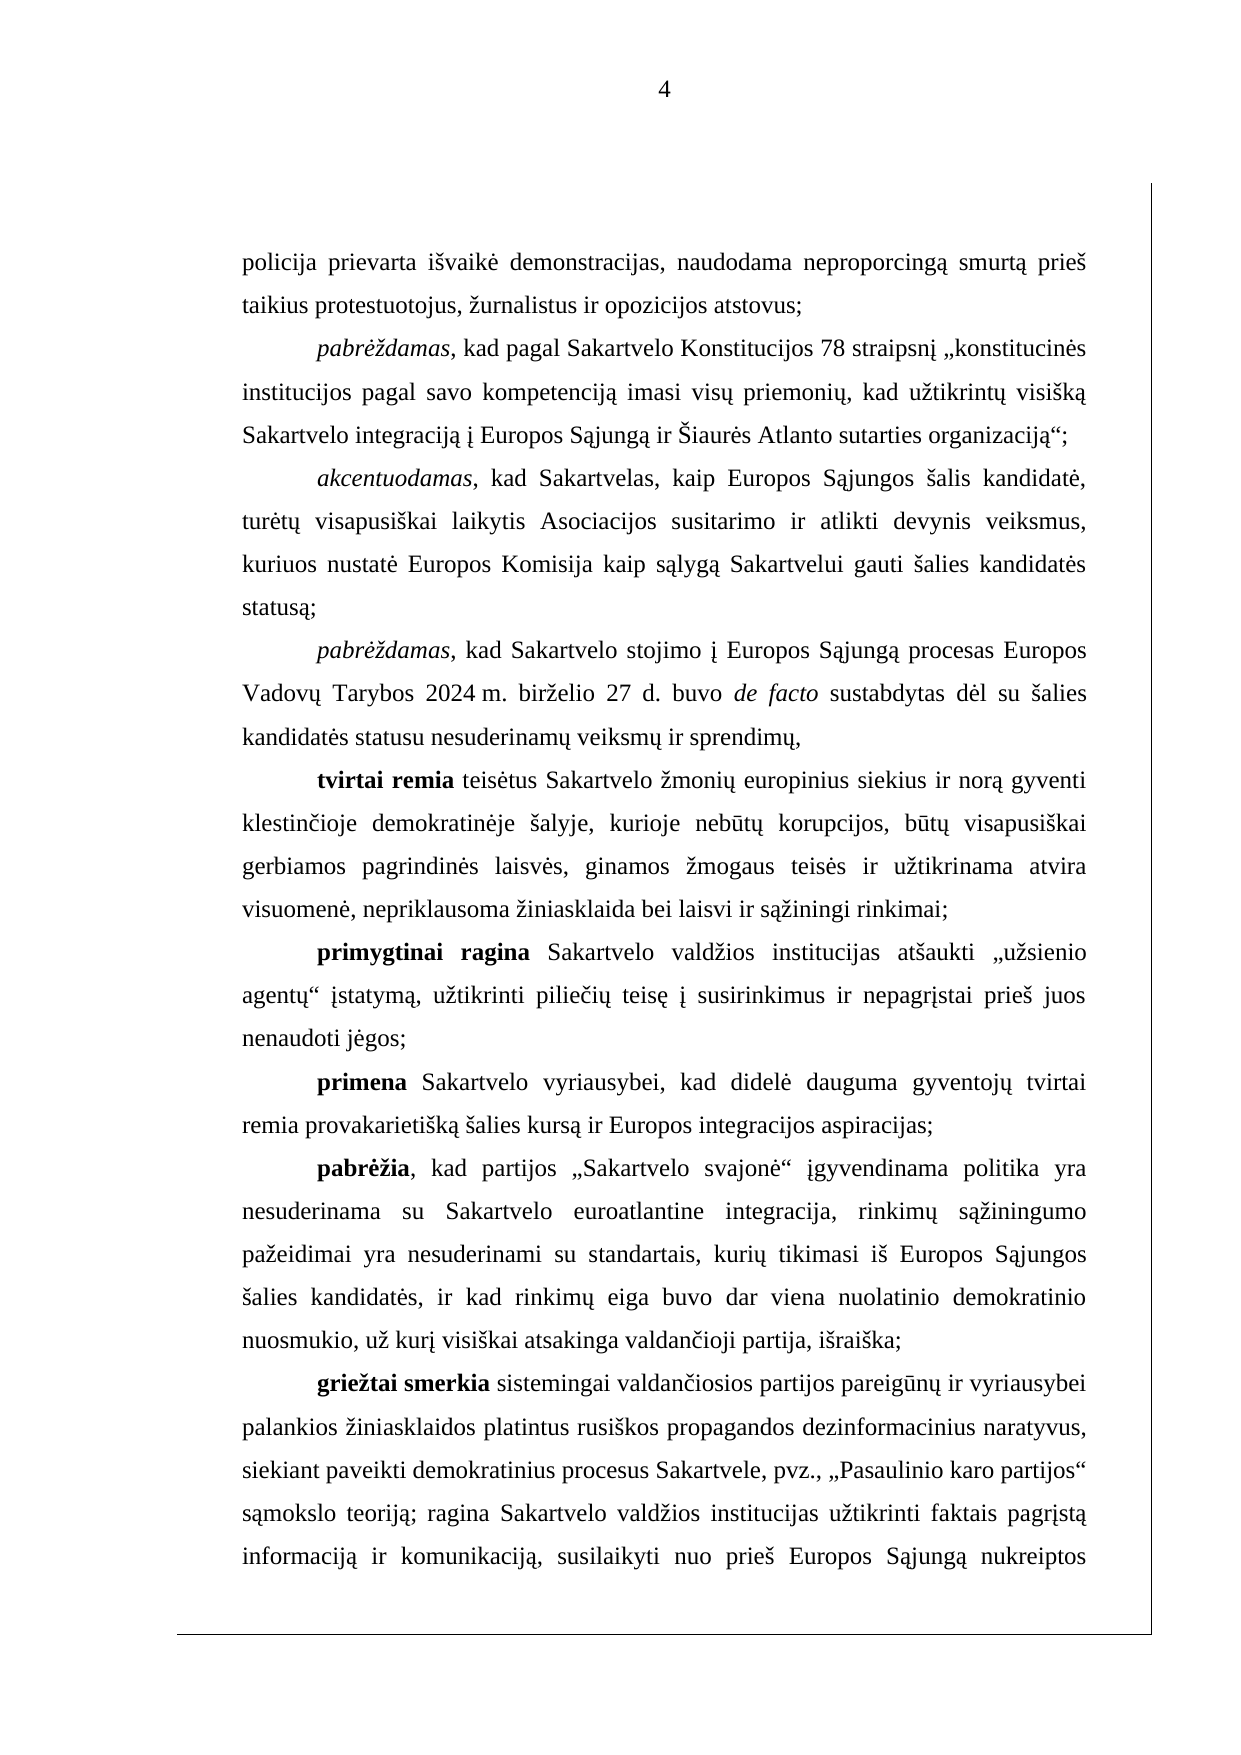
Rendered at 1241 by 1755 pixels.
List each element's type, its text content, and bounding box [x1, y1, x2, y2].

text primindamas, kad 2024 m. spalio 28 d. Tbilisyje prasidėjo protestai dėl rinkimų klastojimo ir Sakartvelo eurointegracinio siekio sustabdymo ir tūkstančiai žmonių susirinko kvestionuoti valdančiosios partijos paskelbtos pergalės teisėtumo; policija prievarta išvaikė demonstracijas, naudodama neproporcingą smurtą prieš taikius protestuotojus, žurnalistus ir opozicijos atstovus; [177, 183, 1151, 269]
text griežtai smerkia sistemingai valdančiosios partijos pareigūnų ir vyriausybei palankios žiniasklaidos platintus rusiškos propagandos dezinformacinius naratyvus, siekiant paveikti demokratinius procesus Sakartvele, pvz., „Pasaulinio karo partijos“ sąmokslo teoriją; ragina Sakartvelo valdžios institucijas užtikrinti faktais pagrįstą informaciją ir komunikaciją, susilaikyti nuo prieš Europos Sąjungą nukreiptos propagandos, kuri prieštarauja nurodytam stojimo į Europos Sąjungą tikslui, ir stiprinti Sakartvelo visuomenės atsparumą Rusijos dezinformacijai ir propagandai; [177, 1304, 1152, 1634]
text tvirtai remia teisėtus Sakartvelo žmonių europinius siekius ir norą gyventi klestinčioje demokratinėje šalyje, kurioje nebūtų korupcijos, būtų visapusiškai gerbiamos pagrindinės laisvės, ginamos žmogaus teisės ir užtikrinama atvira visuomenė, nepriklausoma žiniasklaida bei laisvi ir sąžiningi rinkimai; [177, 700, 1152, 873]
text primygtinai ragina Sakartvelo valdžios institucijas atšaukti „užsienio agentų“ įstatymą, užtikrinti piliečių teisę į susirinkimus ir nepagrįstai prieš juos nenaudoti jėgos; [177, 873, 1152, 1002]
text akcentuodamas, kad Sakartvelas, kaip Europos Sąjungos šalis kandidatė, turėtų visapusiškai laikytis Asociacijos susitarimo ir atlikti devynis veiksmus, kuriuos nustatė Europos Komisija kaip sąlygą Sakartvelui gauti šalies kandidatės statusą; [177, 398, 1152, 571]
text pabrėždamas, kad Sakartvelo stojimo į Europos Sąjungą procesas Europos Vadovų Tarybos 2024 m. birželio 27 d. buvo de facto sustabdytas dėl su šalies kandidatės statusu nesuderinamų veiksmų ir sprendimų, [177, 571, 1152, 700]
text primena Sakartvelo vyriausybei, kad didelė dauguma gyventojų tvirtai remia provakarietišką šalies kursą ir Europos integracijos aspiracijas; [177, 1002, 1152, 1088]
text pabrėžia, kad partijos „Sakartvelo svajonė“ įgyvendinama politika yra nesuderinama su Sakartvelo euroatlantine integracija, rinkimų sąžiningumo pažeidimai yra nesuderinami su standartais, kurių tikimasi iš Europos Sąjungos šalies kandidatės, ir kad rinkimų eiga buvo dar viena nuolatinio demokratinio nuosmukio, už kurį visiškai atsakinga valdančioji partija, išraiška; [177, 1088, 1152, 1304]
text pabrėždamas, kad pagal Sakartvelo Konstitucijos 78 straipsnį „konstitucinės institucijos pagal savo kompetenciją imasi visų priemonių, kad užtikrintų visišką Sakartvelo integraciją į Europos Sąjungą ir Šiaurės Atlanto sutarties organizaciją“; [177, 269, 1152, 398]
